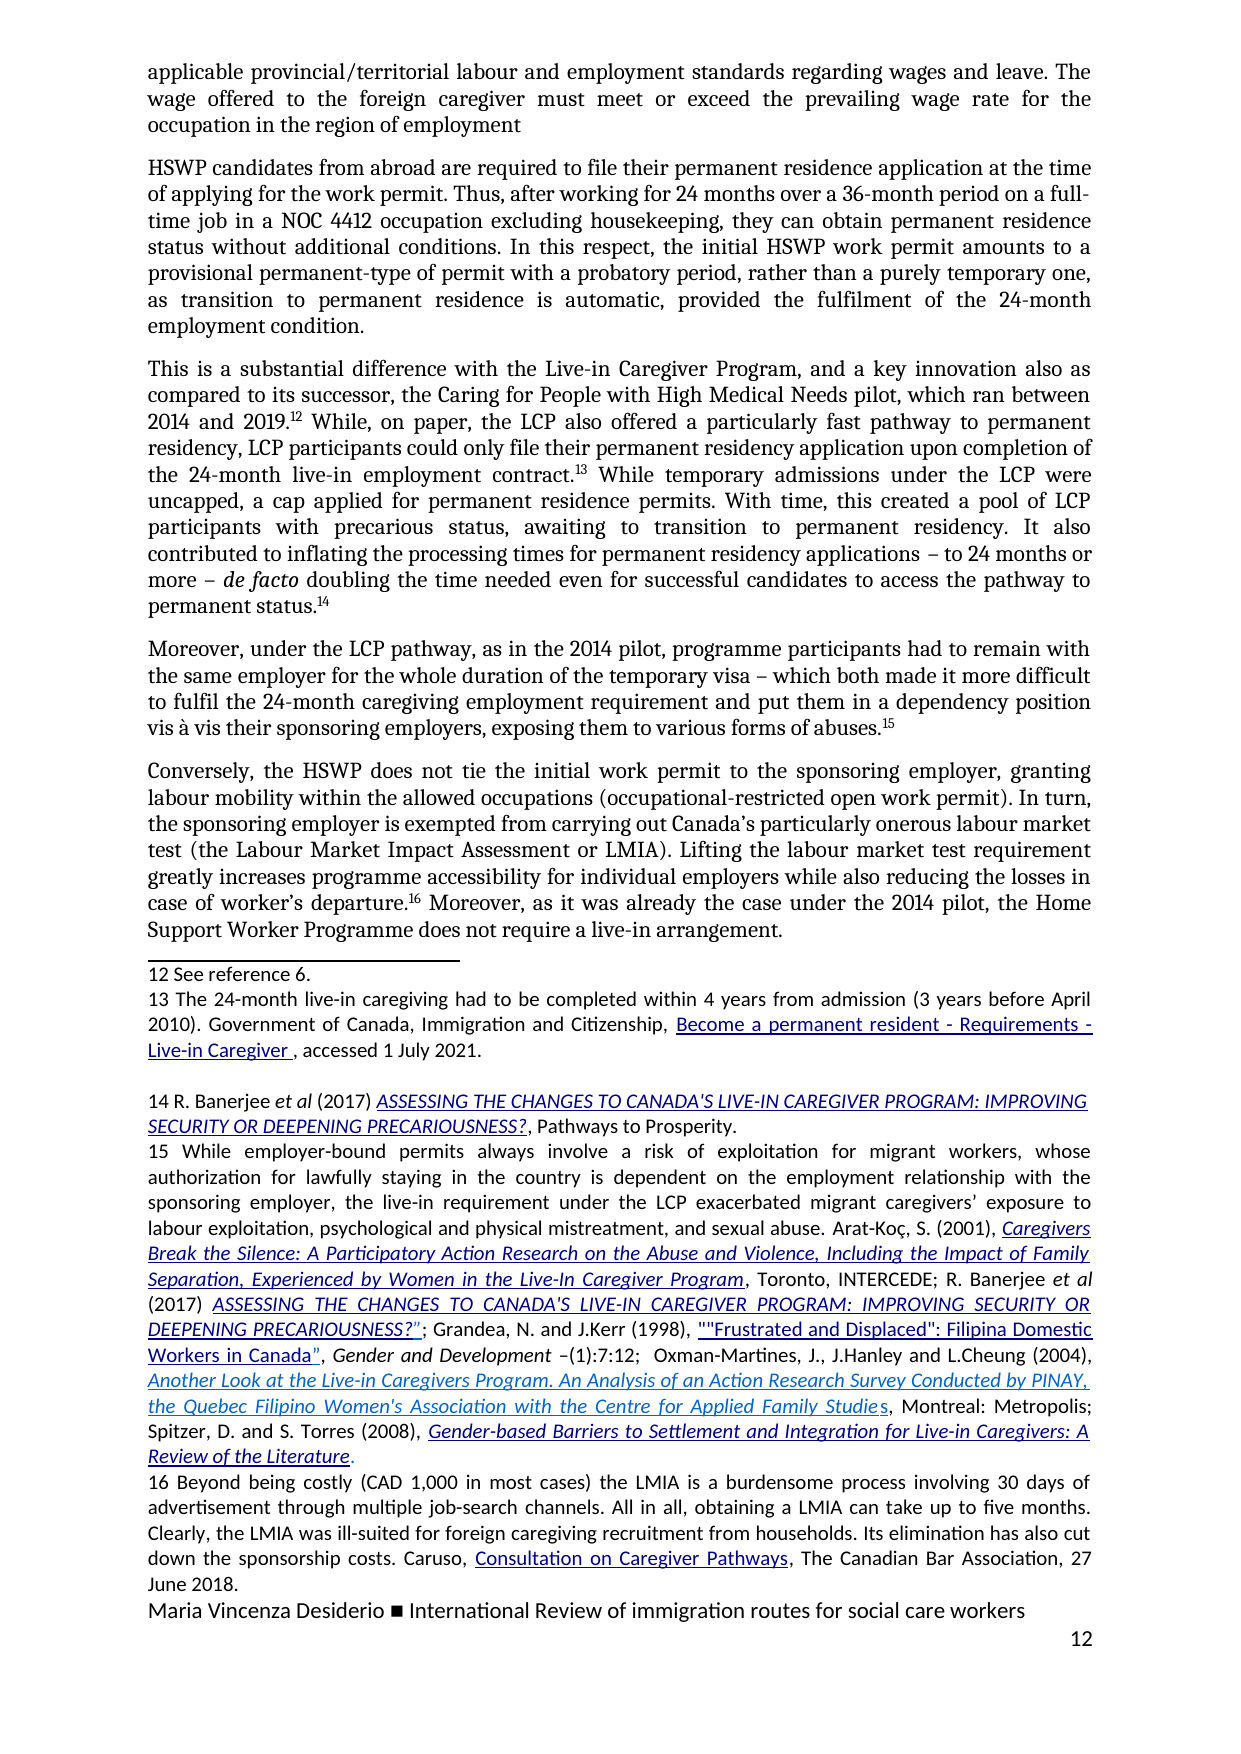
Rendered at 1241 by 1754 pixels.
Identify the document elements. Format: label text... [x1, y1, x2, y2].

text HSWP candidates from abroad are required to file their permanent residence application at the time of applying for the work permit. Thus, after working for 24 months over a 36-month period on a full-time job in a NOC 4412 occupation excluding housekeeping, they can obtain permanent residence status without additional conditions. In this respect, the initial HSWP work permit amounts to a provisional permanent-type of permit with a probatory period, rather than a purely temporary one, as transition to permanent residence is automatic, provided the fulfilment of the 24-month employment condition. [148, 155, 1093, 339]
text See reference 6. [148, 961, 1093, 986]
text applicable provincial/territorial labour and employment standards regarding wages and leave. The wage offered to the foreign caregiver must meet or exceed the prevailing wage rate for the occupation in the region of employment [148, 59, 1093, 138]
text Beyond being costly (CAD 1,000 in most cases) the LMIA is a burdensome process involving 30 days of advertisement through multiple job-search channels. All in all, obtaining a LMIA can take up to five months. Clearly, the LMIA was ill-suited for foreign caregiving recruitment from households. Its elimination has also cut down the sponsorship costs. Caruso, Consultation on Caregiver Pathways, The Canadian Bar Association, 27 June 2018. [148, 1469, 1093, 1596]
text The 24-month live-in caregiving had to be completed within 4 years from admission (3 years before April 2010). Government of Canada, Immigration and Citizenship, Become a permanent resident - Requirements - Live-in Caregiver , accessed 1 July 2021. [148, 986, 1093, 1062]
text Moreover, under the LCP pathway, as in the 2014 pilot, programme participants had to remain with the same employer for the whole duration of the temporary visa – which both made it more difficult to fulfil the 24-month caregiving employment requirement and put them in a dependency position vis à vis their sponsoring employers, exposing them to various forms of abuses. [148, 636, 1093, 742]
text This is a substantial difference with the Live-in Caregiver Program, and a key innovation also as compared to its successor, the Caring for People with High Medical Needs pilot, which ran between 2014 and 2019. While, on paper, the LCP also offered a particularly fast pathway to permanent residency, LCP participants could only file their permanent residency application upon completion of the 24-month live-in employment contract. While temporary admissions under the LCP were uncapped, a cap applied for permanent residence permits. With time, this created a pool of LCP participants with precarious status, awaiting to transition to permanent residency. It also contributed to inflating the processing times for permanent residency applications – to 24 months or more – de facto doubling the time needed even for successful candidates to access the pathway to permanent status. [148, 356, 1093, 619]
text Conversely, the HSWP does not tie the initial work permit to the sponsoring employer, granting labour mobility within the allowed occupations (occupational-restricted open work permit). In turn, the sponsoring employer is exempted from carrying out Canada’s particularly onerous labour market test (the Labour Market Impact Assessment or LMIA). Lifting the labour market test requirement greatly increases programme accessibility for individual employers while also reducing the losses in case of worker’s departure. Moreover, as it was already the case under the 2014 pilot, the Home Support Worker Programme does not require a live-in arrangement. [148, 758, 1093, 943]
text While employer-bound permits always involve a risk of exploitation for migrant workers, whose authorization for lawfully staying in the country is dependent on the employment relationship with the sponsoring employer, the live-in requirement under the LCP exacerbated migrant caregivers’ exposure to labour exploitation, psychological and physical mistreatment, and sexual abuse. Arat-Koç, S. (2001), Caregivers Break the Silence: A Participatory Action Research on the Abuse and Violence, Including the Impact of Family Separation, Experienced by Women in the Live-In Caregiver Program, Toronto, INTERCEDE; R. Banerjee et al (2017) ASSESSING THE CHANGES TO CANADA'S LIVE-IN CAREGIVER PROGRAM: IMPROVING SECURITY OR DEEPENING PRECARIOUSNESS?”; Grandea, N. and J.Kerr (1998), ""Frustrated and Displaced": Filipina Domestic Workers in Canada”, Gender and Development –(1):7:12; Oxman-Martines, J., J.Hanley and L.Cheung (2004), Another Look at the Live-in Caregivers Program. An Analysis of an Action Research Survey Conducted by PINAY, the Quebec Filipino Women's Association with the Centre for Applied Family Studies, Montreal: Metropolis; Spitzer, D. and S. Torres (2008), Gender-based Barriers to Settlement and Integration for Live-in Caregivers: A Review of the Literature. [148, 1139, 1093, 1469]
text R. Banerjee et al (2017) ASSESSING THE CHANGES TO CANADA'S LIVE-IN CAREGIVER PROGRAM: IMPROVING SECURITY OR DEEPENING PRECARIOUSNESS?, Pathways to Prosperity. [148, 1088, 1093, 1139]
